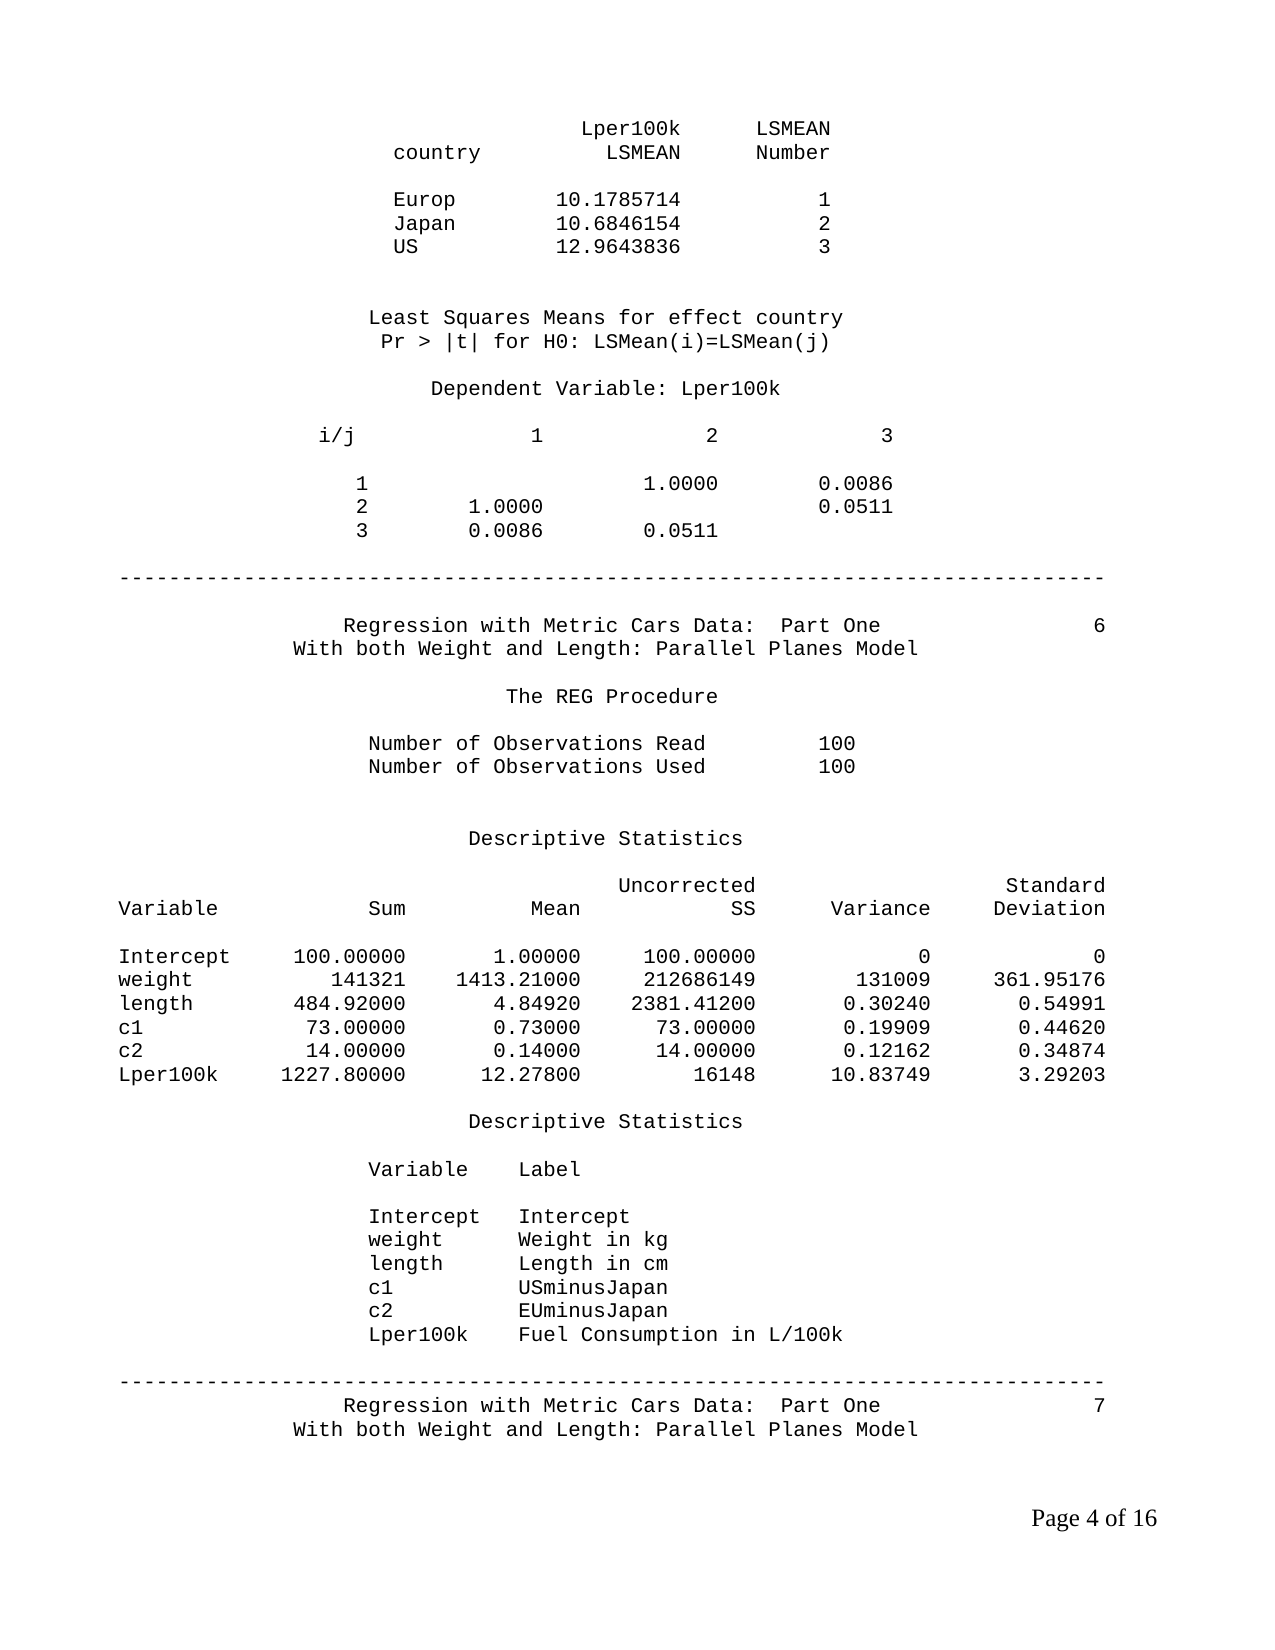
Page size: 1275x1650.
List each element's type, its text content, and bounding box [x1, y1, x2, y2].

text US 12.9643836 3 [118, 236, 1160, 260]
text With both Weight and Length: Parallel Planes Model [118, 1419, 1160, 1442]
text c2 EUminusJapan [118, 1300, 1160, 1324]
text weight Weight in kg [118, 1229, 1160, 1253]
text Lper100k Fuel Consumption in L/100k [118, 1324, 1160, 1348]
text length 484.92000 4.84920 2381.41200 0.30240 0.54991 [118, 993, 1160, 1017]
text Number of Observations Used 100 [118, 757, 1160, 780]
text Lper100k LSMEAN [118, 118, 1160, 142]
text 2 1.0000 0.0511 [118, 496, 1160, 520]
text Descriptive Statistics [118, 1111, 1160, 1135]
text weight 141321 1413.21000 212686149 131009 361.95176 [118, 969, 1160, 993]
text Pr > |t| for H0: LSMean(i)=LSMean(j) [118, 331, 1160, 354]
text Variable Sum Mean SS Variance Deviation [118, 898, 1160, 922]
text 1 1.0000 0.0086 [118, 473, 1160, 496]
text Intercept 100.00000 1.00000 100.00000 0 0 [118, 946, 1160, 969]
text Number of Observations Read 100 [118, 733, 1160, 757]
text length Length in cm [118, 1253, 1160, 1277]
text Dependent Variable: Lper100k [118, 378, 1160, 402]
text The REG Procedure [118, 686, 1160, 709]
text ------------------------------------------------------------------------------- [118, 1371, 1160, 1395]
text Regression with Metric Cars Data: Part One 7 [118, 1395, 1160, 1419]
text ------------------------------------------------------------------------------- [118, 567, 1160, 591]
text i/j 1 2 3 [118, 426, 1160, 449]
text 3 0.0086 0.0511 [118, 520, 1160, 544]
text c1 73.00000 0.73000 73.00000 0.19909 0.44620 [118, 1017, 1160, 1040]
text With both Weight and Length: Parallel Planes Model [118, 638, 1160, 662]
text Variable Label [118, 1158, 1160, 1182]
text Regression with Metric Cars Data: Part One 6 [118, 615, 1160, 638]
text Intercept Intercept [118, 1206, 1160, 1229]
text Descriptive Statistics [118, 827, 1160, 851]
text Least Squares Means for effect country [118, 307, 1160, 331]
text Lper100k 1227.80000 12.27800 16148 10.83749 3.29203 [118, 1064, 1160, 1088]
text country LSMEAN Number [118, 142, 1160, 165]
text Japan 10.6846154 2 [118, 213, 1160, 236]
text Uncorrected Standard [118, 875, 1160, 898]
text c1 USminusJapan [118, 1277, 1160, 1300]
text c2 14.00000 0.14000 14.00000 0.12162 0.34874 [118, 1040, 1160, 1064]
text Europ 10.1785714 1 [118, 189, 1160, 213]
